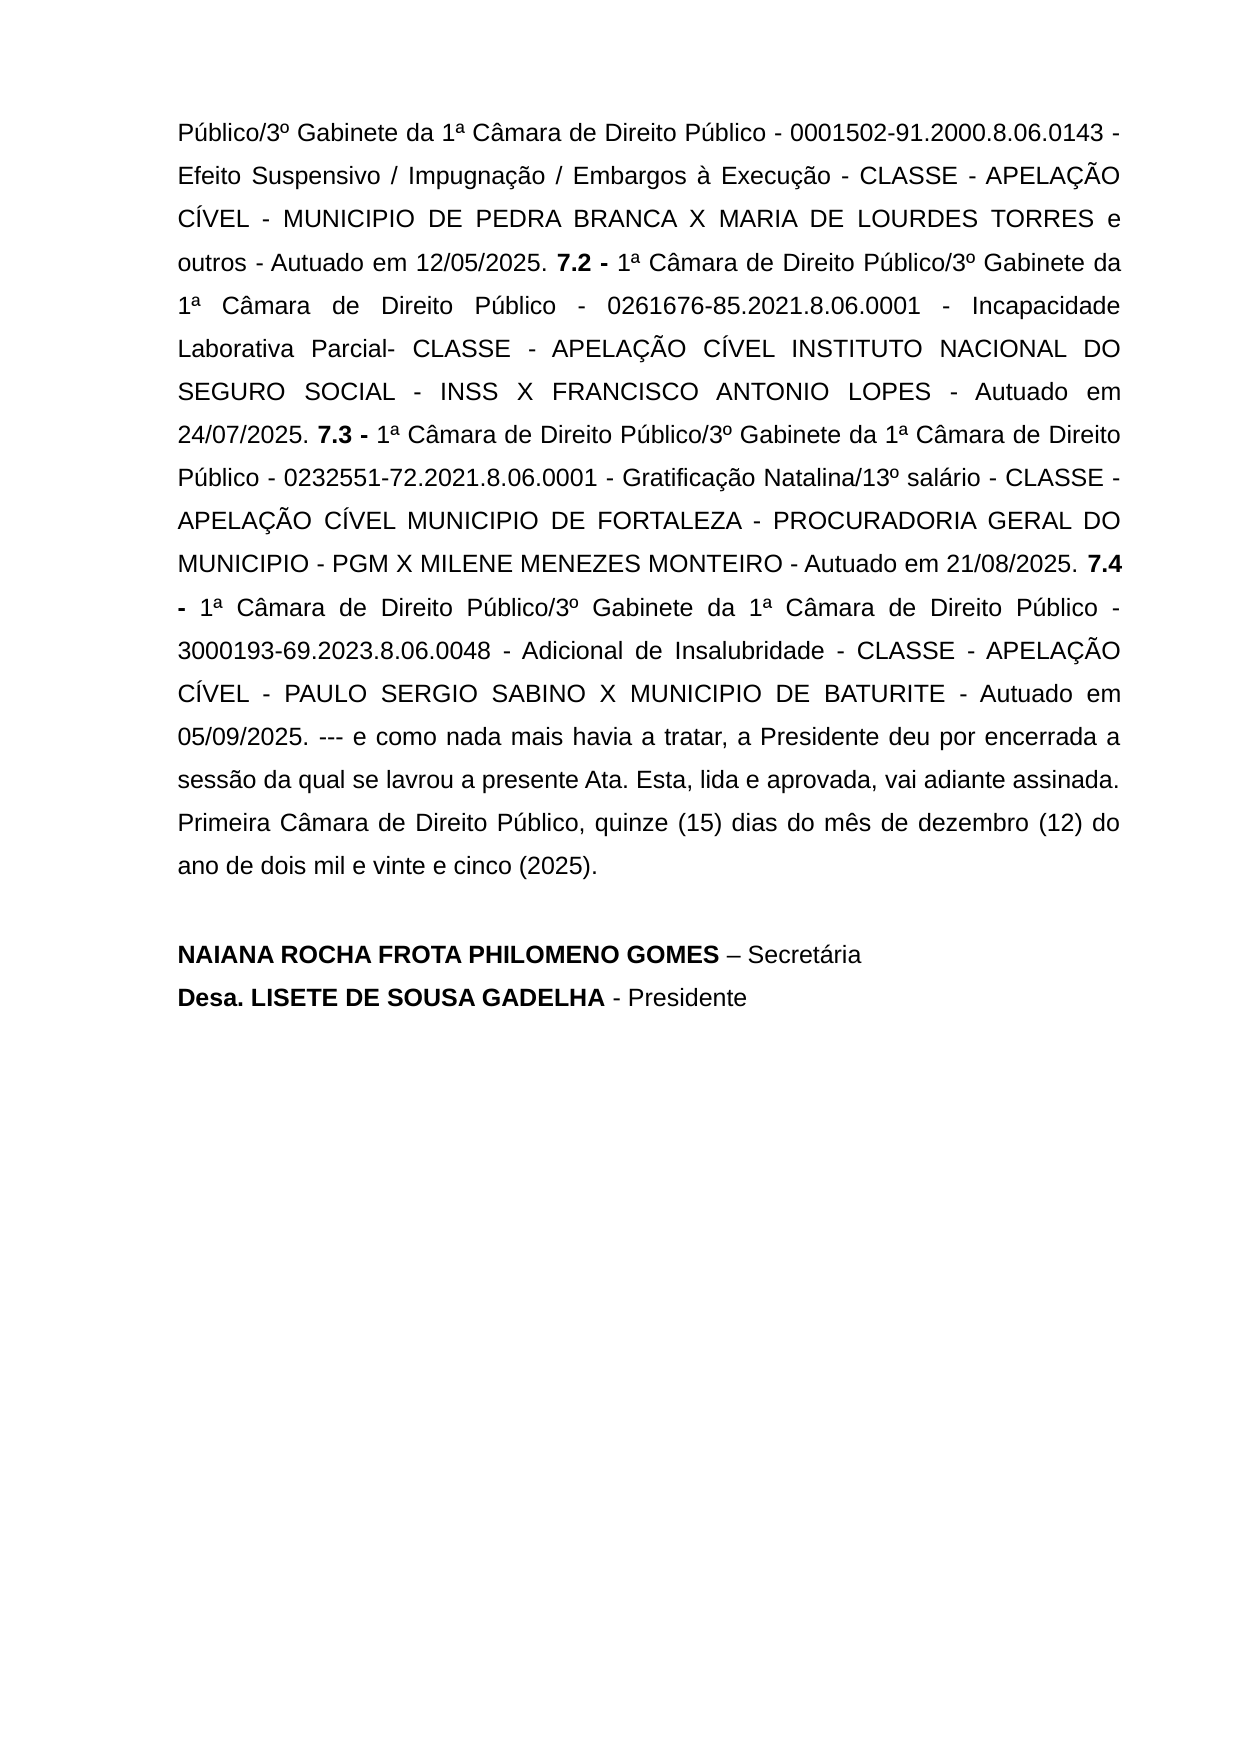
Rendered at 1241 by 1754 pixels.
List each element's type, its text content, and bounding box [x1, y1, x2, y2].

text Público/3º Gabinete da 1ª Câmara de Direito Público - 0001502-91.2000.8.06.0143 - Efeito Suspensivo / Impugnação / Embargos à Execução - CLASSE - APELAÇÃO CÍVEL - MUNICIPIO DE PEDRA BRANCA X MARIA DE LOURDES TORRES e outros - Autuado em 12/05/2025. 7.2 - 1ª Câmara de Direito Público/3º Gabinete da 1ª Câmara de Direito Público - 0261676-85.2021.8.06.0001 - Incapacidade Laborativa Parcial- CLASSE - APELAÇÃO CÍVEL INSTITUTO NACIONAL DO SEGURO SOCIAL - INSS X FRANCISCO ANTONIO LOPES - Autuado em 24/07/2025. 7.3 - 1ª Câmara de Direito Público/3º Gabinete da 1ª Câmara de Direito Público - 0232551-72.2021.8.06.0001 - Gratificação Natalina/13º salário - CLASSE - APELAÇÃO CÍVEL MUNICIPIO DE FORTALEZA - PROCURADORIA GERAL DO MUNICIPIO - PGM X MILENE MENEZES MONTEIRO - Autuado em 21/08/2025. 7.4 - 1ª Câmara de Direito Público/3º Gabinete da 1ª Câmara de Direito Público - 3000193-69.2023.8.06.0048 - Adicional de Insalubridade - CLASSE - APELAÇÃO CÍVEL - PAULO SERGIO SABINO X MUNICIPIO DE BATURITE - Autuado em 05/09/2025. --- e como nada mais havia a tratar, a Presidente deu por encerrada a sessão da qual se lavrou a presente Ata. Esta, lida e aprovada, vai adiante assinada. Primeira Câmara de Direito Público, quinze (15) dias do mês de dezembro (12) do ano de dois mil e vinte e cinco (2025). [177, 118, 1122, 880]
text Desa. LISETE DE SOUSA GADELHA - Presidente [177, 983, 1122, 1012]
text NAIANA ROCHA FROTA PHILOMENO GOMES – Secretária [177, 940, 1122, 969]
